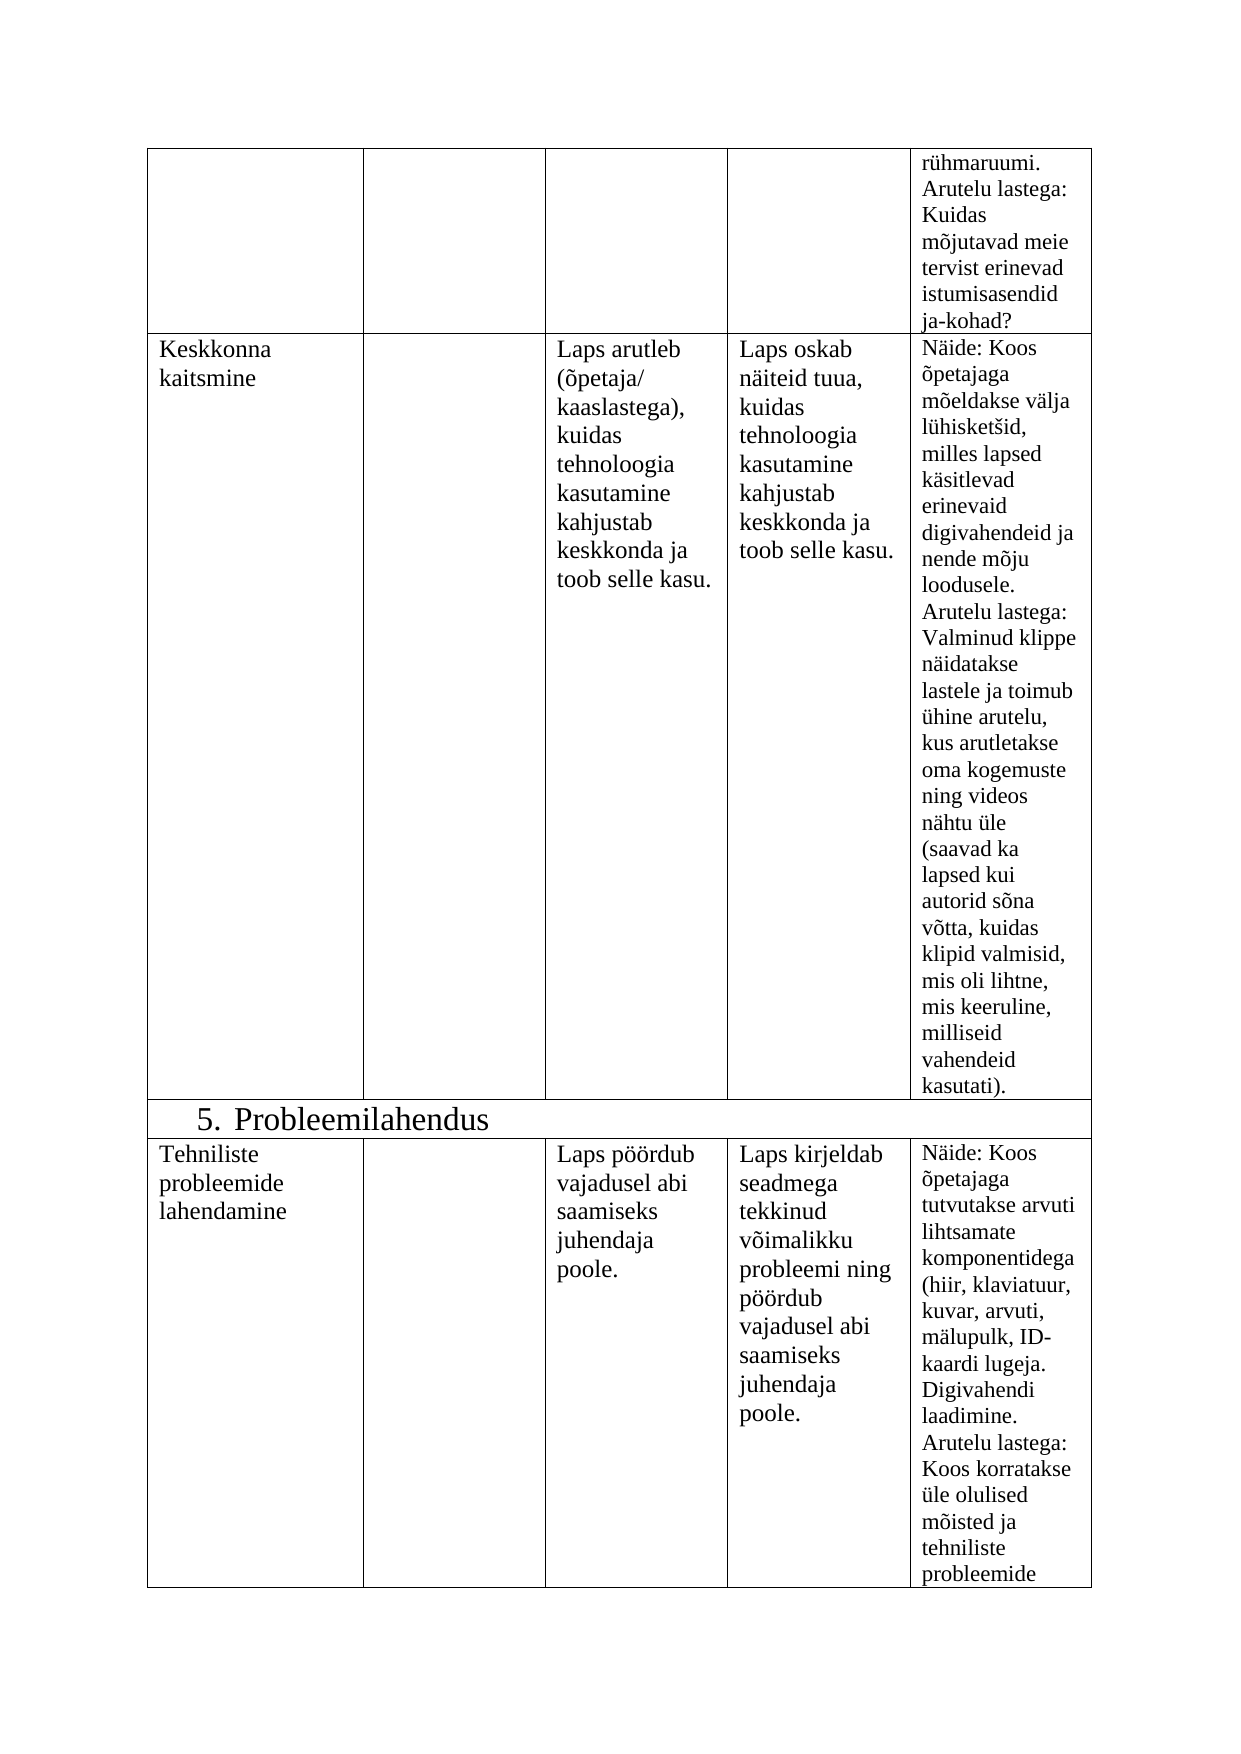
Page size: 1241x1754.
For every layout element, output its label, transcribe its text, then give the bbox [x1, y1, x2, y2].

table_cell Keskkonna kaitsmine [148, 334, 363, 1098]
table_cell Probleemilahendus [148, 1100, 1091, 1138]
table_cell rühmaruumi. Arutelu lastega: Kuidas mõjutavad meie tervist erinevad istumisasendid ja-kohad? [911, 149, 1091, 333]
table_cell Laps pöördub vajadusel abi saamiseks juhendaja poole. [546, 1139, 727, 1587]
table_cell [546, 149, 727, 333]
table_cell Laps oskab näiteid tuua, kuidas tehnoloogia kasutamine kahjustab keskkonda ja toob selle kasu. [728, 334, 910, 1098]
table_cell Laps kirjeldab seadmega tekkinud võimalikku probleemi ning pöördub vajadusel abi saamiseks juhendaja poole. [728, 1139, 910, 1587]
table_cell [728, 149, 910, 333]
table_cell [364, 1139, 545, 1587]
table_cell [364, 334, 545, 1098]
table_cell Tehniliste probleemide lahendamine [148, 1139, 363, 1587]
table_cell Näide: Koos õpetajaga tutvutakse arvuti lihtsamate komponentidega (hiir, klaviatuur, kuvar, arvuti, mälupulk, ID-kaardi lugeja. Digivahendi laadimine. Arutelu lastega: Koos korratakse üle olulised mõisted ja tehniliste probleemide [911, 1139, 1091, 1587]
table_cell Laps arutleb (õpetaja/ kaaslastega), kuidas tehnoloogia kasutamine kahjustab keskkonda ja toob selle kasu. [546, 334, 727, 1098]
table_cell [148, 149, 363, 333]
table_cell [364, 149, 545, 333]
table_cell Näide: Koos õpetajaga mõeldakse välja lühisketšid, milles lapsed käsitlevad erinevaid digivahendeid ja nende mõju loodusele. Arutelu lastega: Valminud klippe näidatakse lastele ja toimub ühine arutelu, kus arutletakse oma kogemuste ning videos nähtu üle (saavad ka lapsed kui autorid sõna võtta, kuidas klipid valmisid, mis oli lihtne, mis keeruline, milliseid vahendeid kasutati). [911, 334, 1091, 1098]
